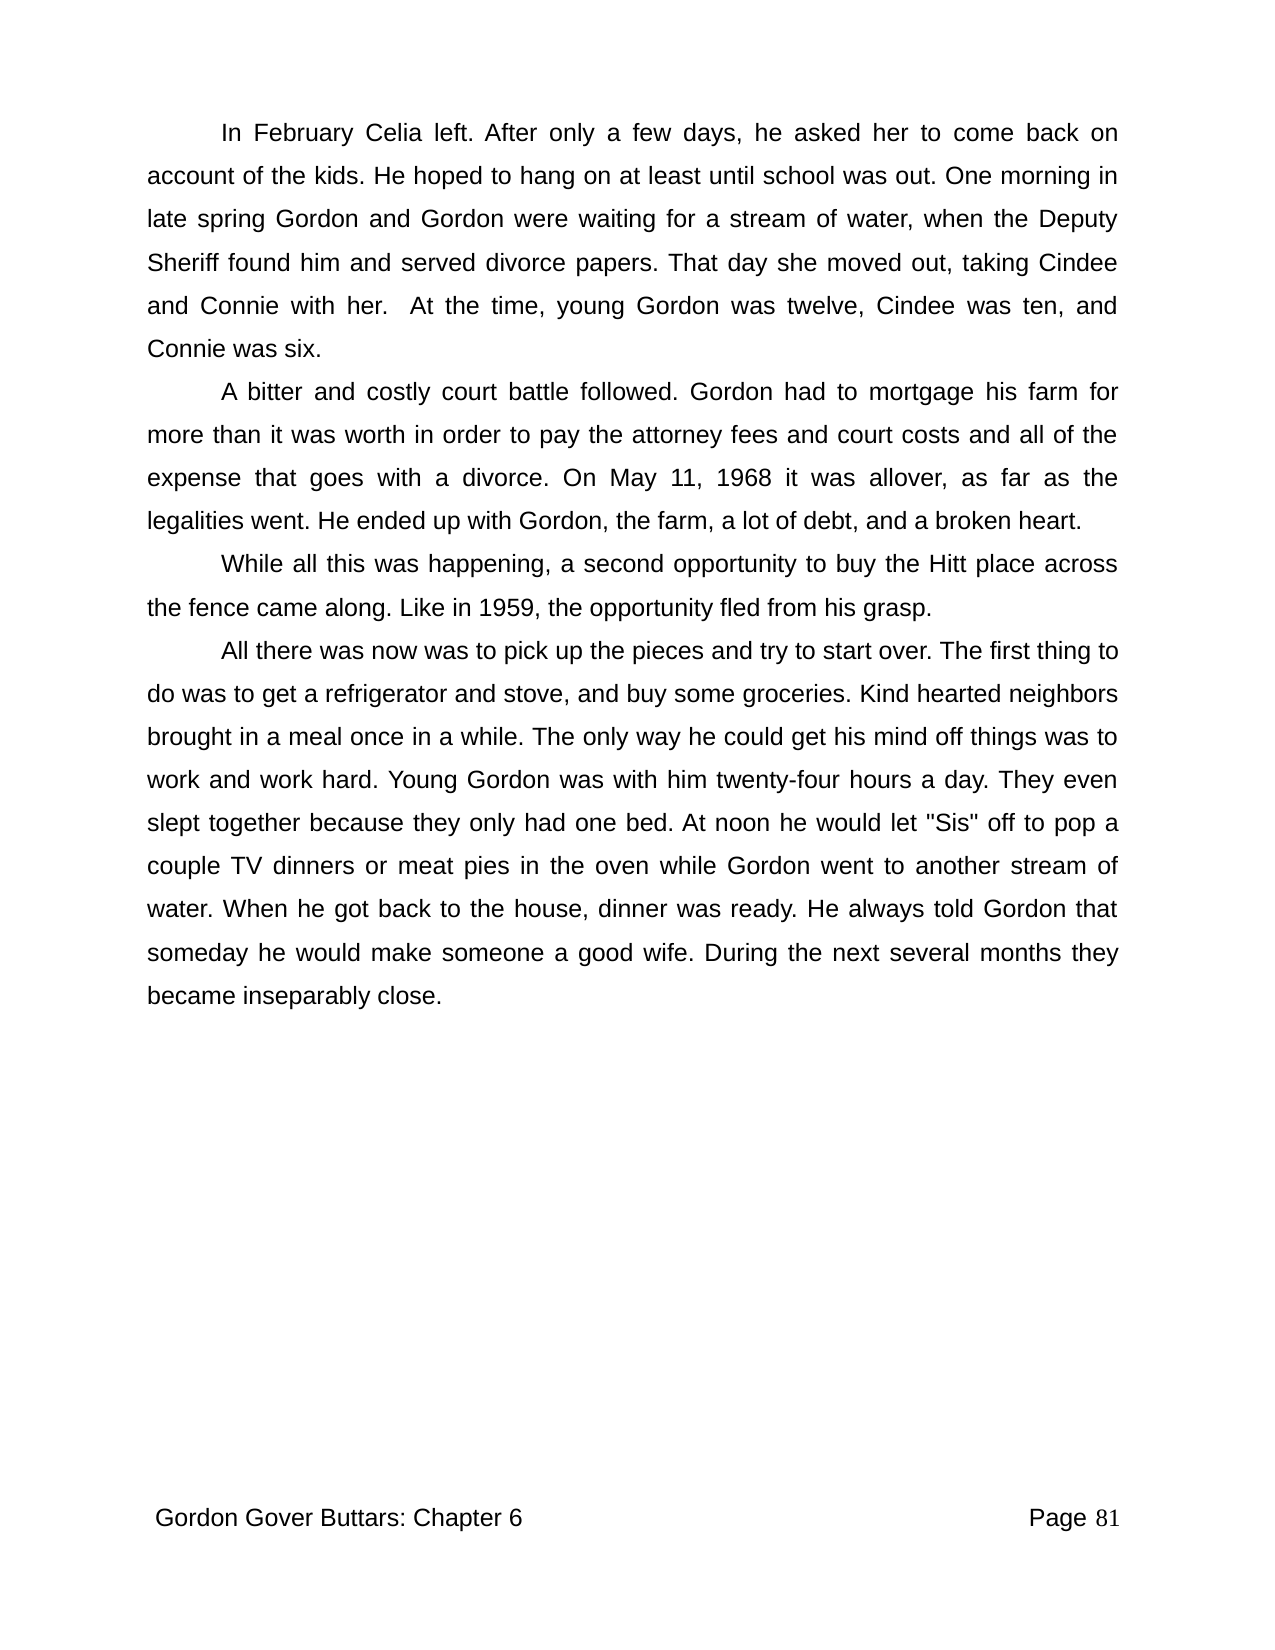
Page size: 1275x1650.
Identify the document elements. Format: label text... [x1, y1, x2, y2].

text In February Celia left. After only a few days, he asked her to come back on account of the kids. He hoped to hang on at least until school was out. One morning in late spring Gordon and Gordon were waiting for a stream of water, when the Deputy Sheriff found him and served divorce papers. That day she moved out, taking Cindee and Connie with her. At the time, young Gordon was twelve, Cindee was ten, and Connie was six. [147, 118, 1120, 362]
text A bitter and costly court battle followed. Gordon had to mortgage his farm for more than it was worth in order to pay the attorney fees and court costs and all of the expense that goes with a divorce. On May 11, 1968 it was allover, as far as the legalities went. He ended up with Gordon, the farm, a lot of debt, and a broken heart. [147, 377, 1120, 535]
text While all this was happening, a second opportunity to buy the Hitt place across the fence came along. Like in 1959, the opportunity fled from his grasp. [147, 549, 1120, 621]
text All there was now was to pick up the pieces and try to start over. The first thing to do was to get a refrigerator and stove, and buy some groceries. Kind hearted neighbors brought in a meal once in a while. The only way he could get his mind off things was to work and work hard. Young Gordon was with him twenty-four hours a day. They even slept together because they only had one bed. At noon he would let "Sis" off to pop a couple TV dinners or meat pies in the oven while Gordon went to another stream of water. When he got back to the house, dinner was ready. He always told Gordon that someday he would make someone a good wife. During the next several months they became inseparably close. [147, 636, 1120, 1009]
